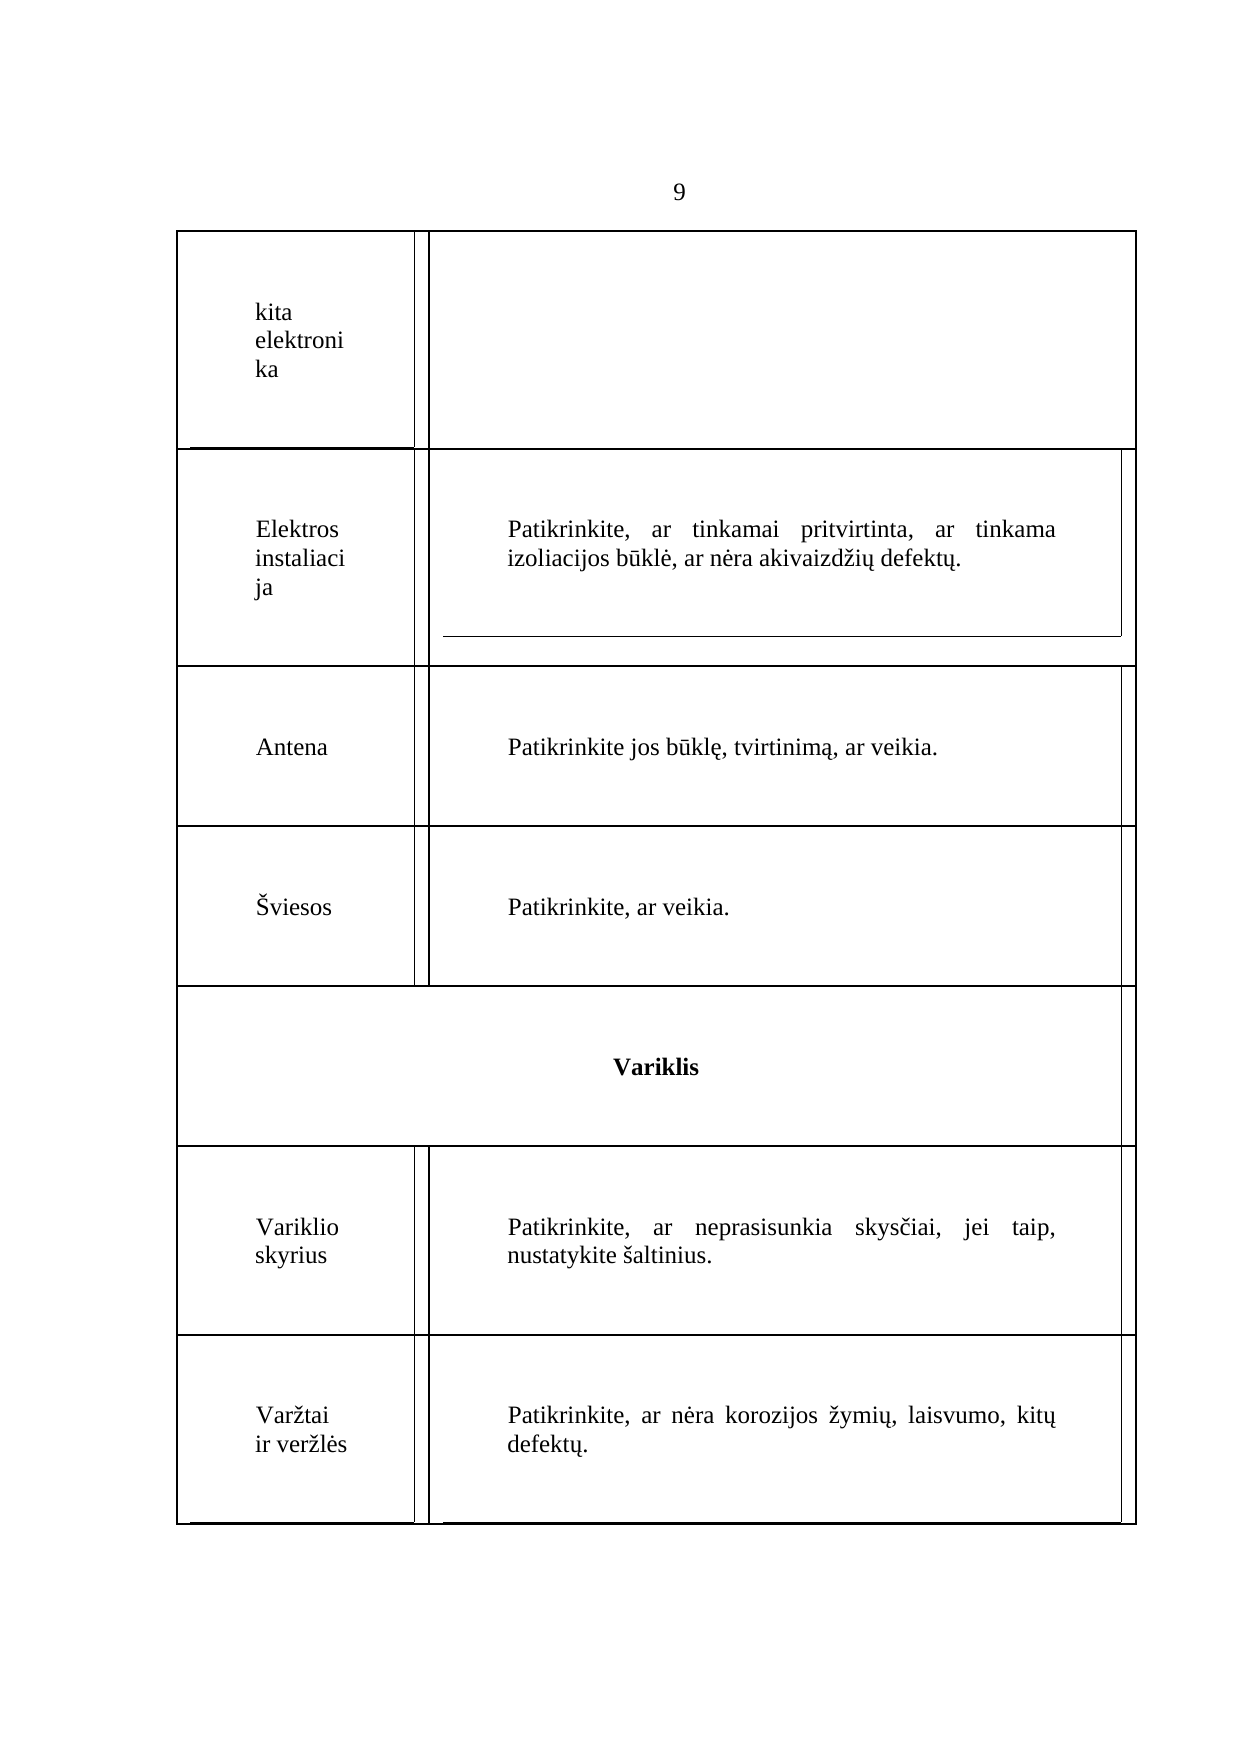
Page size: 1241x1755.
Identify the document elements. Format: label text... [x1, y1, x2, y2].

table_cell Varžtai ir veržlės [178, 1336, 414, 1522]
table_cell [1122, 667, 1135, 825]
table_cell Patikrinkite, ar neprasisunkia skysčiai, jei taip, nustatykite šaltinius. [430, 1147, 1121, 1334]
table_cell [415, 1336, 428, 1522]
table_cell kita elektronika [178, 232, 414, 447]
table_cell [1122, 987, 1135, 1145]
table_cell Variklio skyrius [178, 1147, 414, 1334]
table_cell [415, 232, 428, 447]
table_cell [1122, 1336, 1135, 1522]
table_cell Patikrinkite, ar tinkamai pritvirtinta, ar tinkama izoliacijos būklė, ar nėra akivaizdžių defektų. [430, 450, 1135, 665]
table_cell Antena [178, 667, 414, 825]
table_cell Patikrinkite, ar veikia. [430, 827, 1121, 985]
table_cell Šviesos [178, 827, 414, 985]
table_cell [1122, 827, 1135, 985]
table_cell [415, 827, 428, 985]
table_cell [415, 667, 428, 825]
table_cell Patikrinkite jos būklę, tvirtinimą, ar veikia. [430, 667, 1121, 825]
table_cell Variklis [178, 987, 1121, 1145]
table_cell Patikrinkite, ar nėra korozijos žymių, laisvumo, kitų defektų. [430, 1336, 1121, 1522]
table_cell [1122, 1147, 1135, 1334]
table_cell [415, 450, 428, 665]
table_cell [430, 232, 1135, 447]
table_cell [415, 1147, 428, 1334]
table_cell Elektros instaliacija [178, 450, 414, 665]
